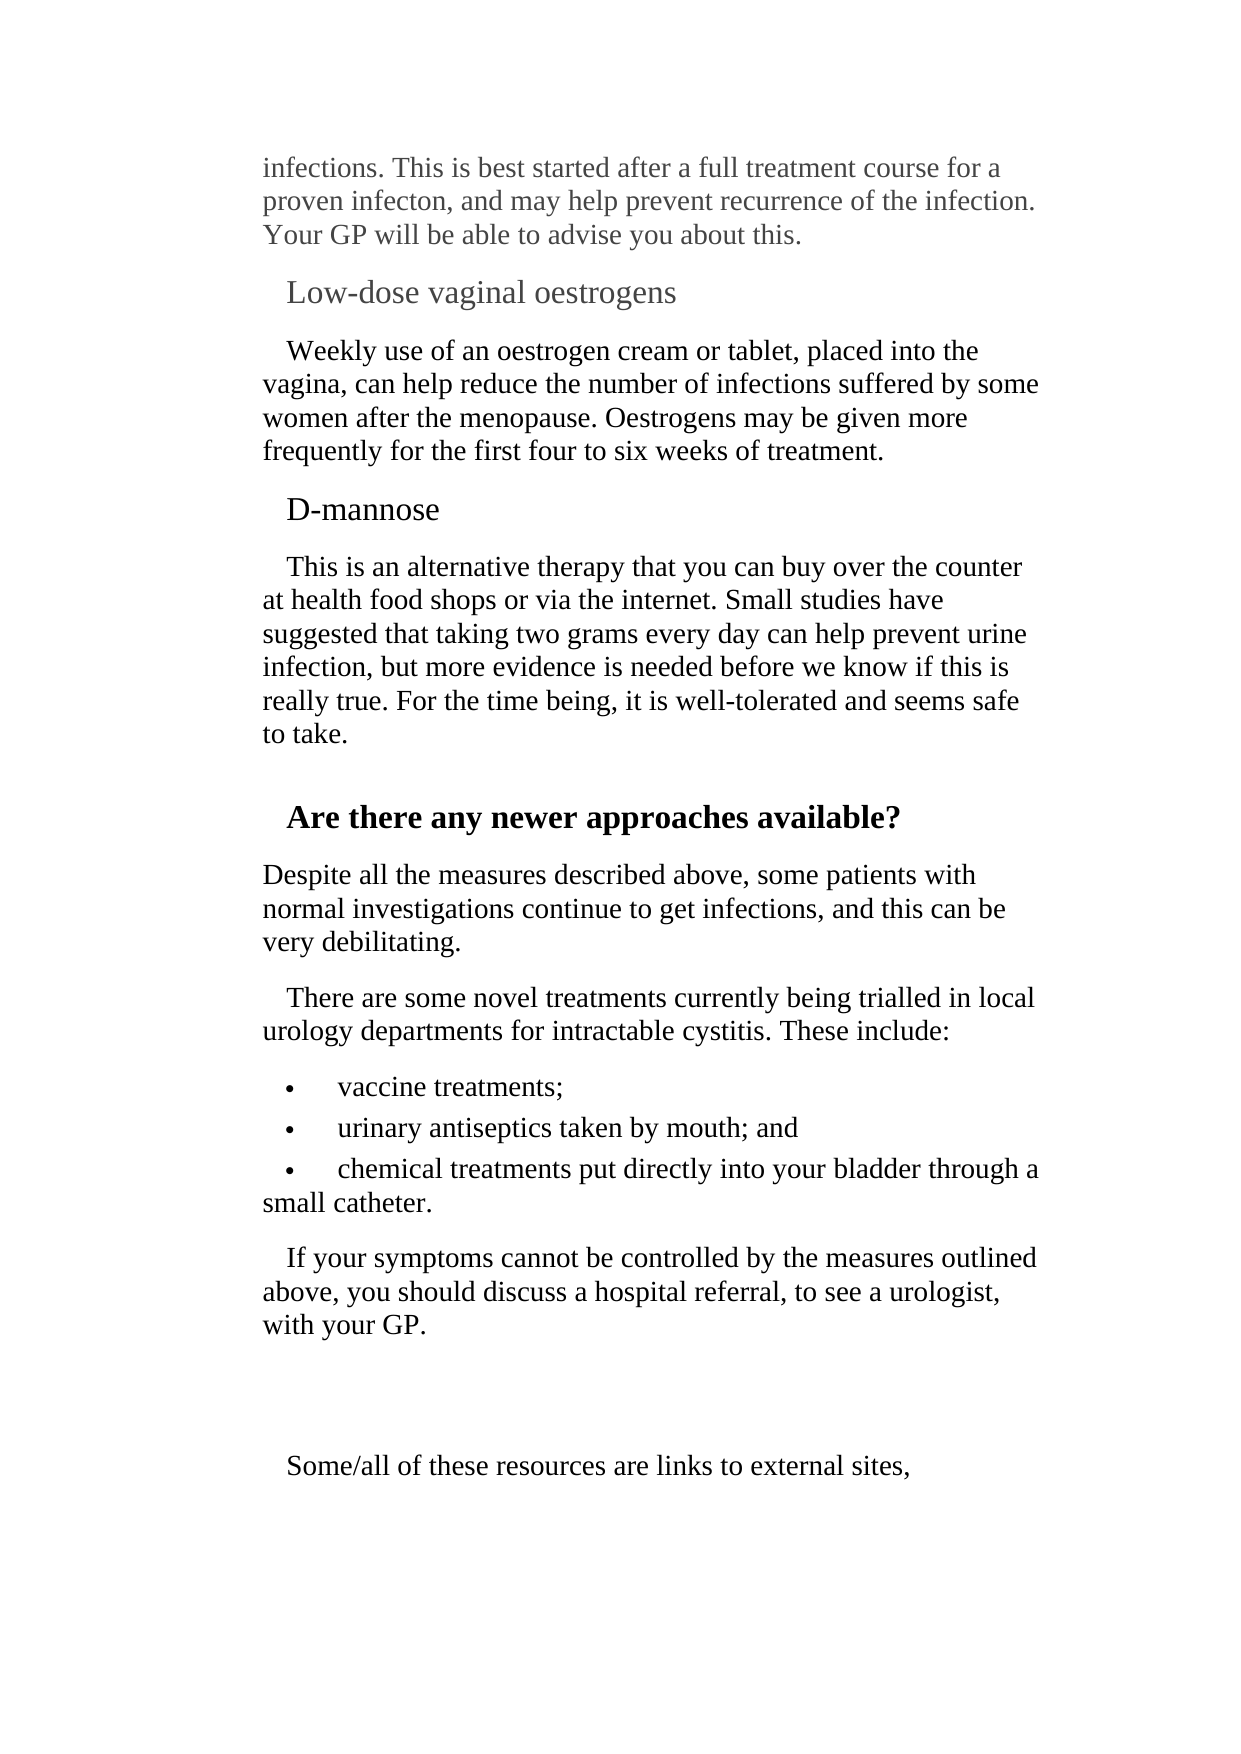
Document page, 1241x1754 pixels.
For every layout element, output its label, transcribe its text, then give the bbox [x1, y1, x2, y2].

text D-mannose [262, 489, 1041, 527]
text infections. This is best started after a full treatment course for a proven infecton, and may help prevent recurrence of the infection. Your GP will be able to advise you about this. [262, 150, 1041, 251]
text If your symptoms cannot be controlled by the measures outlined above, you should discuss a hospital referral, to see a urologist, with your GP. [262, 1240, 1041, 1341]
list urinary antiseptics taken by mouth; and [262, 1110, 1041, 1144]
text Weekly use of an oestrogen cream or tablet, placed into the vagina, can help reduce the number of infections suffered by some women after the menopause. Oestrogens may be given more frequently for the first four to six weeks of treatment. [262, 333, 1041, 467]
text Some/all of these resources are links to external sites, [262, 1448, 1041, 1482]
list vaccine treatments; [262, 1069, 1041, 1102]
text This is an alternative therapy that you can buy over the counter at health food shops or via the internet. Small studies have suggested that taking two grams every day can help prevent urine infection, but more evidence is needed before we know if this is really true. For the time being, it is well-tolerated and seems safe to take. [262, 549, 1041, 750]
subtitle Are there any newer approaches available? [262, 797, 1041, 835]
text Despite all the measures described above, some patients with normal investigations continue to get infections, and this can be very debilitating. [187, 857, 1041, 958]
text There are some novel treatments currently being trialled in local urology departments for intractable cystitis. These include: [262, 980, 1041, 1047]
list chemical treatments put directly into your bladder through a small catheter. [262, 1151, 1041, 1218]
text Low-dose vaginal oestrogens [262, 272, 1041, 311]
